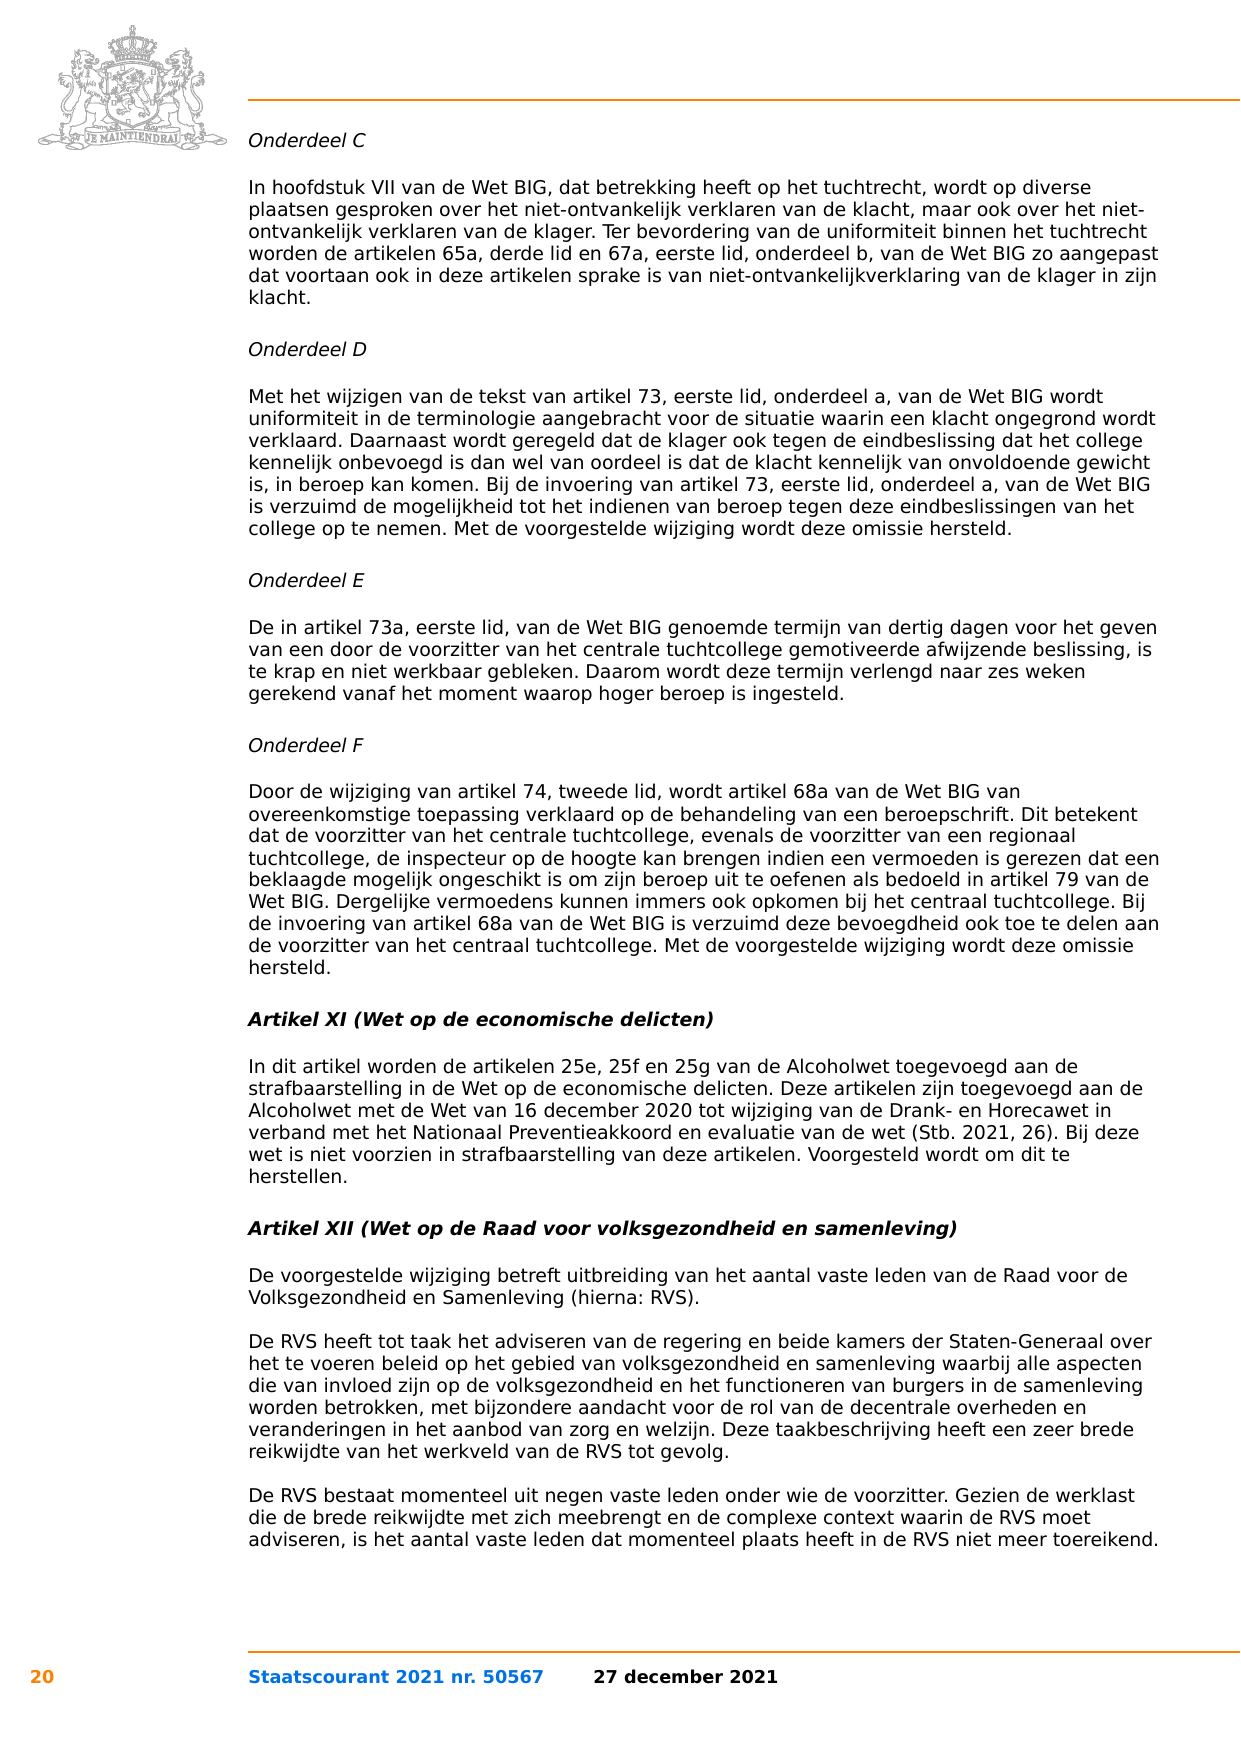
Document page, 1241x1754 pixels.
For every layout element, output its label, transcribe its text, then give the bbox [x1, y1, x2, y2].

text Met het wijzigen van de tekst van artikel 73, eerste lid, onderdeel a, van de Wet BIG wordt uniformiteit in de terminologie aangebracht voor de situatie waarin een klacht ongegrond wordt verklaard. Daarnaast wordt geregeld dat de klager ook tegen de eindbeslissing dat het college kennelijk onbevoegd is dan wel van oordeel is dat de klacht kennelijk van onvoldoende gewicht is, in beroep kan komen. Bij de invoering van artikel 73, eerste lid, onderdeel a, van de Wet BIG is verzuimd de mogelijkheid tot het indienen van beroep tegen deze eindbeslissingen van het college op te nemen. Met de voorgestelde wijziging wordt deze omissie hersteld. [248, 386, 1163, 539]
subtitle Onderdeel F [248, 734, 1163, 756]
text De in artikel 73a, eerste lid, van de Wet BIG genoemde termijn van dertig dagen voor het geven van een door de voorzitter van het centrale tuchtcollege gemotiveerde afwijzende beslissing, is te krap en niet werkbaar gebleken. Daarom wordt deze termijn verlengd naar zes weken gerekend vanaf het moment waarop hoger beroep is ingesteld. [248, 617, 1163, 704]
text In hoofdstuk VII van de Wet BIG, dat betrekking heeft op het tuchtrecht, wordt op diverse plaatsen gesproken over het niet-ontvankelijk verklaren van de klacht, maar ook over het niet-ontvankelijk verklaren van de klager. Ter bevordering van de uniformiteit binnen het tuchtrecht worden de artikelen 65a, derde lid en 67a, eerste lid, onderdeel b, van de Wet BIG zo aangepast dat voortaan ook in deze artikelen sprake is van niet-ontvankelijkverklaring van de klager in zijn klacht. [248, 177, 1163, 309]
text De RVS bestaat momenteel uit negen vaste leden onder wie de voorzitter. Gezien de werklast die de brede reikwijdte met zich meebrengt en de complexe context waarin de RVS moet adviseren, is het aantal vaste leden dat momenteel plaats heeft in de RVS niet meer toereikend. [248, 1485, 1163, 1551]
subtitle Artikel XII (Wet op de Raad voor volksgezondheid en samenleving) [248, 1218, 1163, 1240]
subtitle Onderdeel D [248, 339, 1163, 361]
subtitle Onderdeel C [248, 130, 1163, 152]
subtitle Artikel XI (Wet op de economische delicten) [248, 1009, 1163, 1031]
text Door de wijziging van artikel 74, tweede lid, wordt artikel 68a van de Wet BIG van overeenkomstige toepassing verklaard op de behandeling van een beroepschrift. Dit betekent dat de voorzitter van het centrale tuchtcollege, evenals de voorzitter van een regionaal tuchtcollege, de inspecteur op de hoogte kan brengen indien een vermoeden is gerezen dat een beklaagde mogelijk ongeschikt is om zijn beroep uit te oefenen als bedoeld in artikel 79 van de Wet BIG. Dergelijke vermoedens kunnen immers ook opkomen bij het centraal tuchtcollege. Bij de invoering van artikel 68a van de Wet BIG is verzuimd deze bevoegdheid ook toe te delen aan de voorzitter van het centraal tuchtcollege. Met de voorgestelde wijziging wordt deze omissie hersteld. [248, 781, 1163, 979]
text De voorgestelde wijziging betreft uitbreiding van het aantal vaste leden van de Raad voor de Volksgezondheid en Samenleving (hierna: RVS). [248, 1265, 1163, 1309]
text In dit artikel worden de artikelen 25e, 25f en 25g van de Alcoholwet toegevoegd aan de strafbaarstelling in de Wet op de economische delicten. Deze artikelen zijn toegevoegd aan de Alcoholwet met de Wet van 16 december 2020 tot wijziging van de Drank- en Horecawet in verband met het Nationaal Preventieakkoord en evaluatie van de wet (Stb. 2021, 26). Bij deze wet is niet voorzien in strafbaarstelling van deze artikelen. Voorgesteld wordt om dit te herstellen. [248, 1056, 1163, 1188]
subtitle Onderdeel E [248, 569, 1163, 592]
picture [38, 25, 227, 150]
text De RVS heeft tot taak het adviseren van de regering en beide kamers der Staten-Generaal over het te voeren beleid op het gebied van volksgezondheid en samenleving waarbij alle aspecten die van invloed zijn op de volksgezondheid en het functioneren van burgers in de samenleving worden betrokken, met bijzondere aandacht voor de rol van de decentrale overheden en veranderingen in het aanbod van zorg en welzijn. Deze taakbeschrijving heeft een zeer brede reikwijdte van het werkveld van de RVS tot gevolg. [248, 1331, 1163, 1463]
